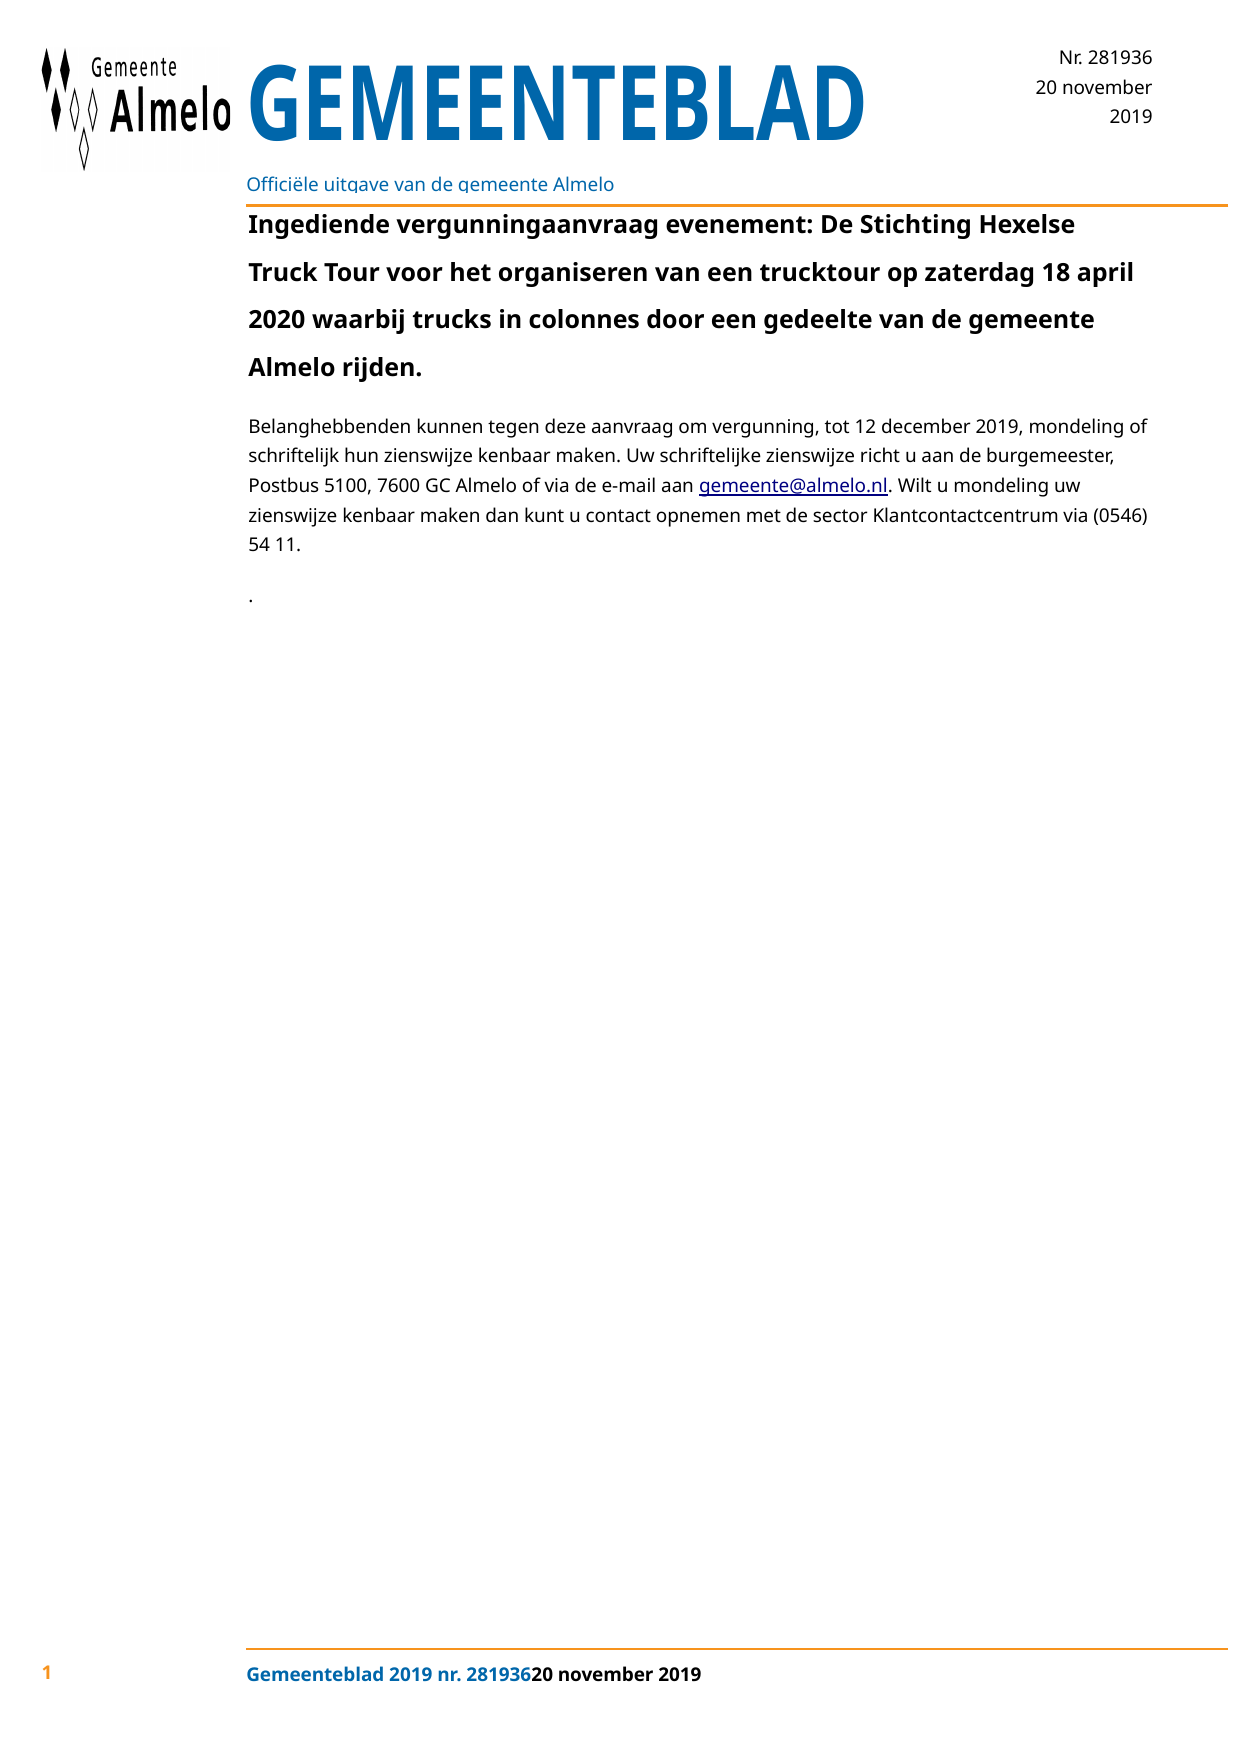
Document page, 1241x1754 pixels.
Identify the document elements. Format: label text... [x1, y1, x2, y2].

text Belanghebbenden kunnen tegen deze aanvraag om vergunning, tot 12 december 2019, mondeling of schriftelijk hun zienswijze kenbaar maken. Uw schriftelijke zienswijze richt u aan de burgemeester, Postbus 5100, 7600 GC Almelo of via de e-mail aan gemeente@almelo.nl. Wilt u mondeling uw zienswijze kenbaar maken dan kunt u contact opnemen met de sector Klantcontactcentrum via (0546) 54 11. [248, 413, 1152, 557]
picture [41, 47, 231, 172]
text Ingediende vergunningaanvraag evenement: De Stichting Hexelse Truck Tour voor het organiseren van een trucktour op zaterdag 18 april 2020 waarbij trucks in colonnes door een gedeelte van de gemeente Almelo rijden. [248, 207, 1152, 384]
text . [248, 582, 1152, 608]
